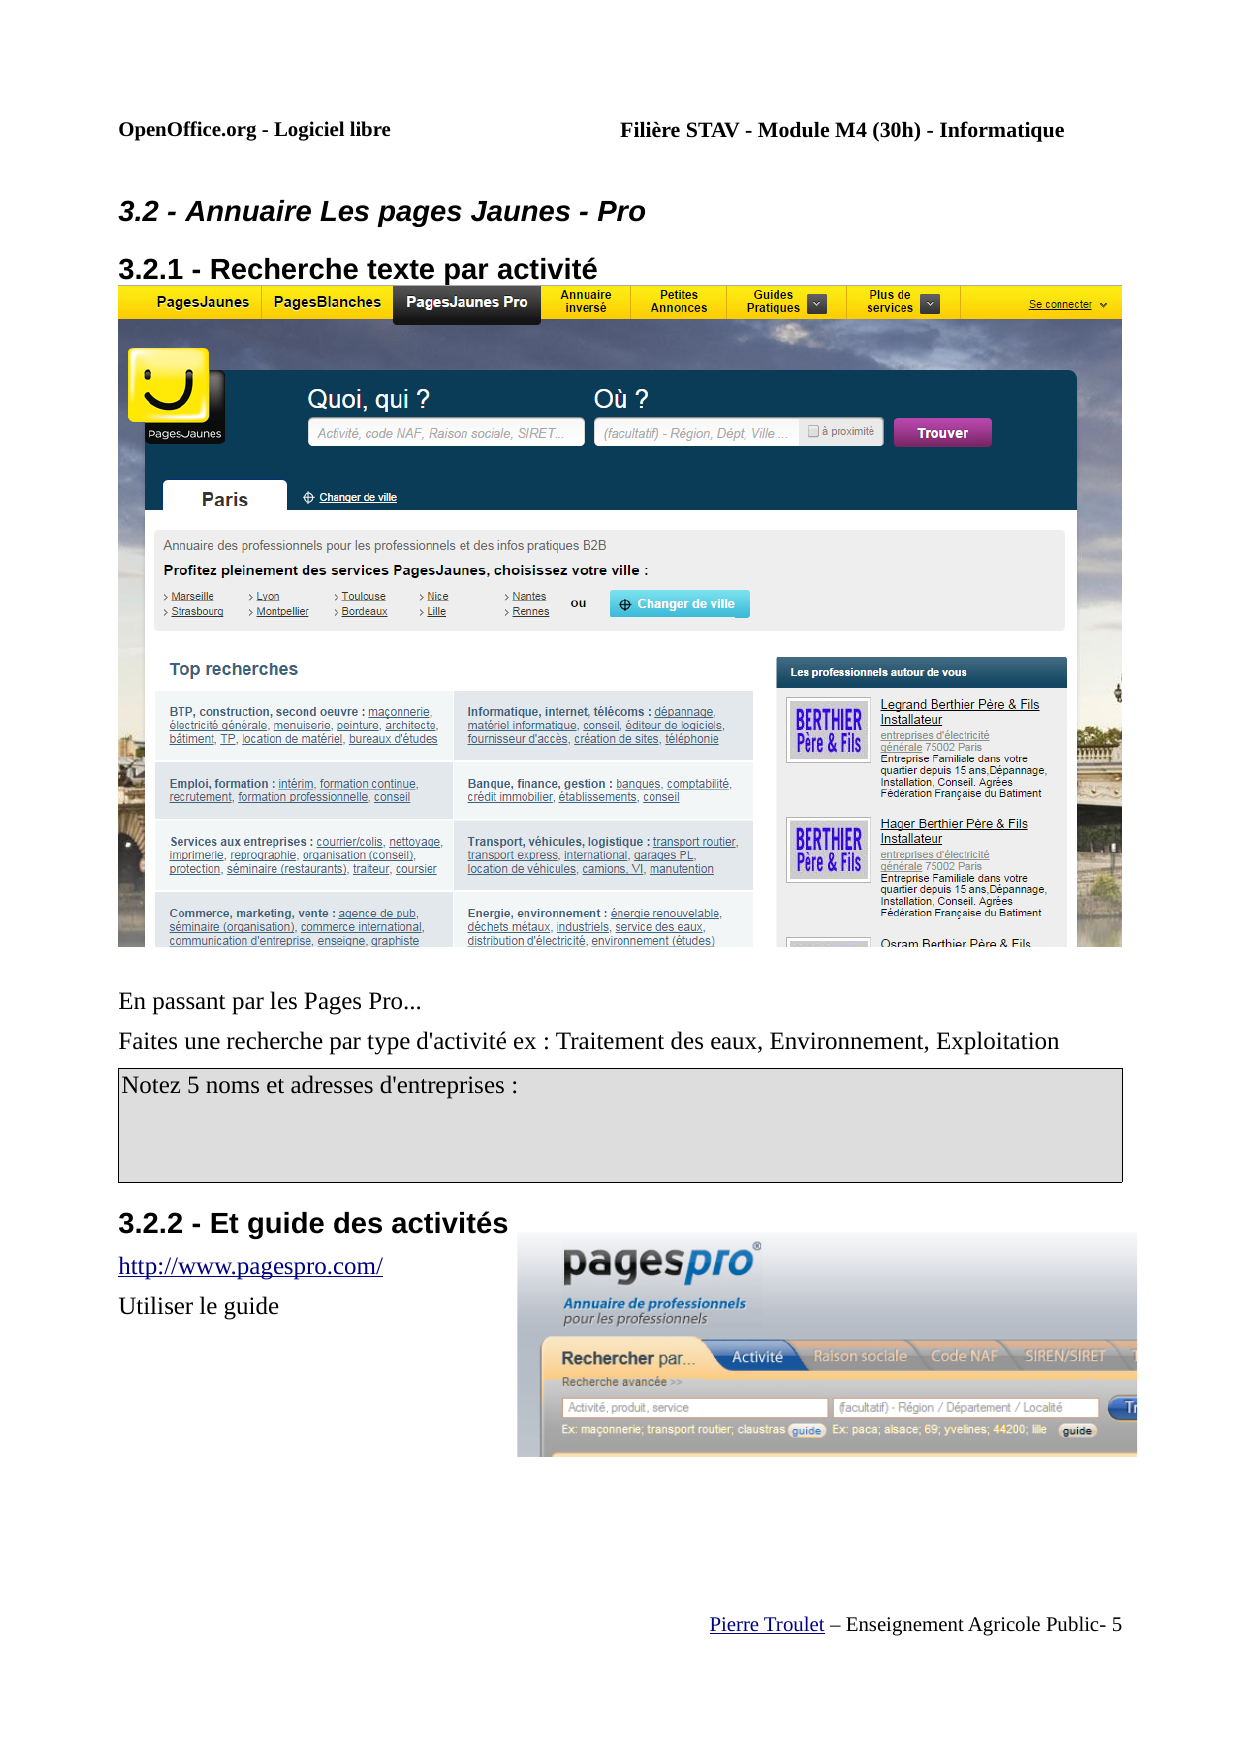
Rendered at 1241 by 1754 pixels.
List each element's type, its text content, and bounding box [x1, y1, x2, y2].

text Utiliser le guide [118, 1292, 517, 1320]
text Notez 5 noms et adresses d'entreprises : [119, 1069, 1122, 1098]
text En passant par les Pages Pro... [118, 987, 1122, 1015]
text http://www.pagespro.com/ [118, 1252, 517, 1280]
picture [118, 285, 1122, 947]
subtitle Recherche texte par activité [118, 253, 1122, 285]
subtitle Et guide des activités [118, 1207, 1122, 1239]
text Faites une recherche par type d'activité ex : Traitement des eaux, Environnement, Exploitation [118, 1027, 1122, 1055]
subtitle Annuaire Les pages Jaunes - Pro [118, 195, 1122, 228]
picture [517, 1232, 1138, 1457]
